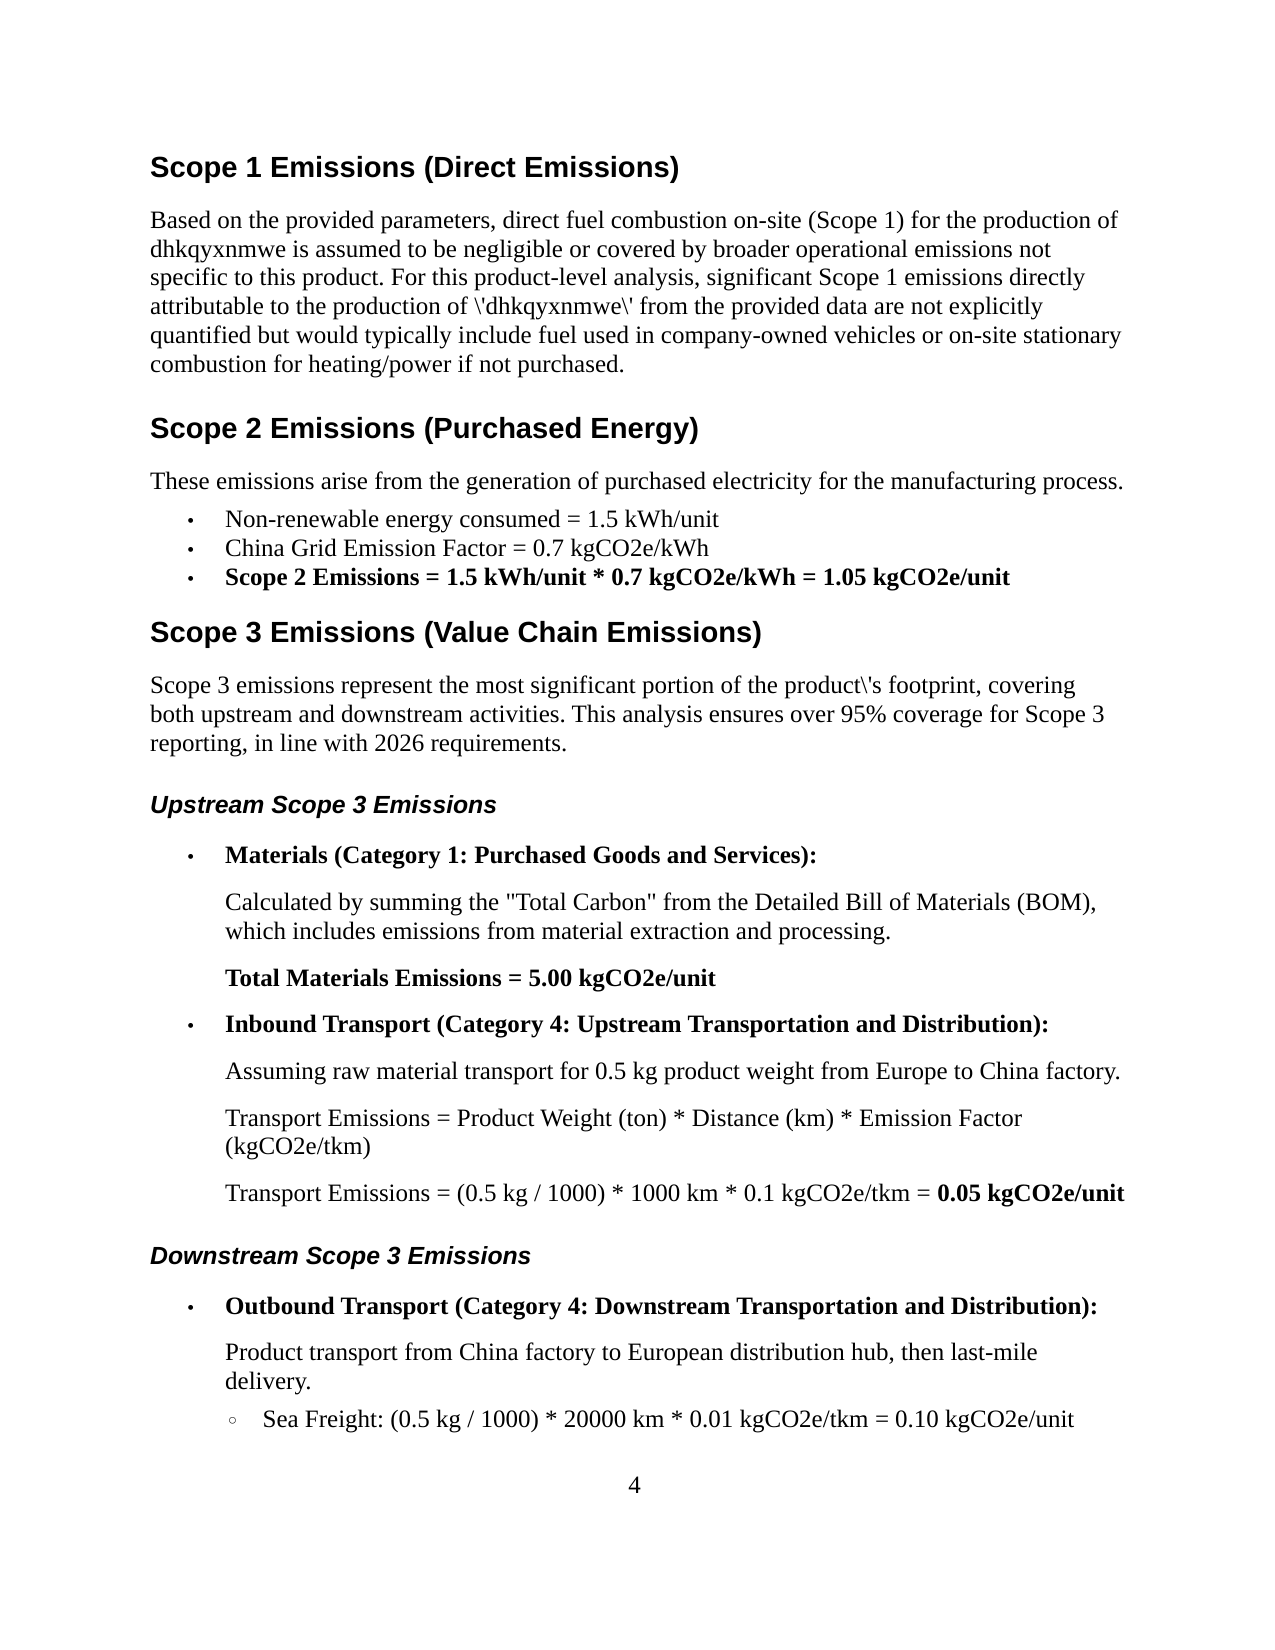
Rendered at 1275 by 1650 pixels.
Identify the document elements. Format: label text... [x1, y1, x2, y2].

list Assuming raw material transport for 0.5 kg product weight from Europe to China factory. [187, 1056, 1125, 1085]
list Non-renewable energy consumed = 1.5 kWh/unit [187, 504, 1125, 533]
text Scope 3 emissions represent the most significant portion of the product\'s footprint, covering both upstream and downstream activities. This analysis ensures over 95% coverage for Scope 3 reporting, in line with 2026 requirements. [150, 670, 1125, 757]
list Transport Emissions = (0.5 kg / 1000) * 1000 km * 0.1 kgCO2e/tkm = 0.05 kgCO2e/unit [187, 1178, 1125, 1207]
list Outbound Transport (Category 4: Downstream Transportation and Distribution): [187, 1291, 1125, 1319]
subtitle Scope 3 Emissions (Value Chain Emissions) [150, 615, 1125, 649]
text Based on the provided parameters, direct fuel combustion on-site (Scope 1) for the production of dhkqyxnmwe is assumed to be negligible or covered by broader operational emissions not specific to this product. For this product-level analysis, significant Scope 1 emissions directly attributable to the production of \'dhkqyxnmwe\' from the provided data are not explicitly quantified but would typically include fuel used in company-owned vehicles or on-site stationary combustion for heating/power if not purchased. [150, 205, 1125, 377]
text These emissions arise from the generation of purchased electricity for the manufacturing process. [150, 466, 1125, 495]
list Transport Emissions = Product Weight (ton) * Distance (km) * Emission Factor (kgCO2e/tkm) [187, 1103, 1125, 1160]
subtitle Downstream Scope 3 Emissions [150, 1241, 1125, 1269]
list Sea Freight: (0.5 kg / 1000) * 20000 km * 0.01 kgCO2e/tkm = 0.10 kgCO2e/unit [225, 1404, 1125, 1433]
list Materials (Category 1: Purchased Goods and Services): [187, 841, 1125, 869]
subtitle Scope 2 Emissions (Purchased Energy) [150, 411, 1125, 445]
list Inbound Transport (Category 4: Upstream Transportation and Distribution): [187, 1009, 1125, 1038]
subtitle Scope 1 Emissions (Direct Emissions) [150, 150, 1125, 183]
list Calculated by summing the "Total Carbon" from the Detailed Bill of Materials (BOM), which includes emissions from material extraction and processing. [187, 887, 1125, 945]
list Scope 2 Emissions = 1.5 kWh/unit * 0.7 kgCO2e/kWh = 1.05 kgCO2e/unit [187, 562, 1125, 590]
subtitle Upstream Scope 3 Emissions [150, 791, 1125, 819]
list China Grid Emission Factor = 0.7 kgCO2e/kWh [187, 533, 1125, 562]
list Product transport from China factory to European distribution hub, then last-mile delivery. [187, 1337, 1125, 1395]
list Total Materials Emissions = 5.00 kgCO2e/unit [187, 963, 1125, 991]
